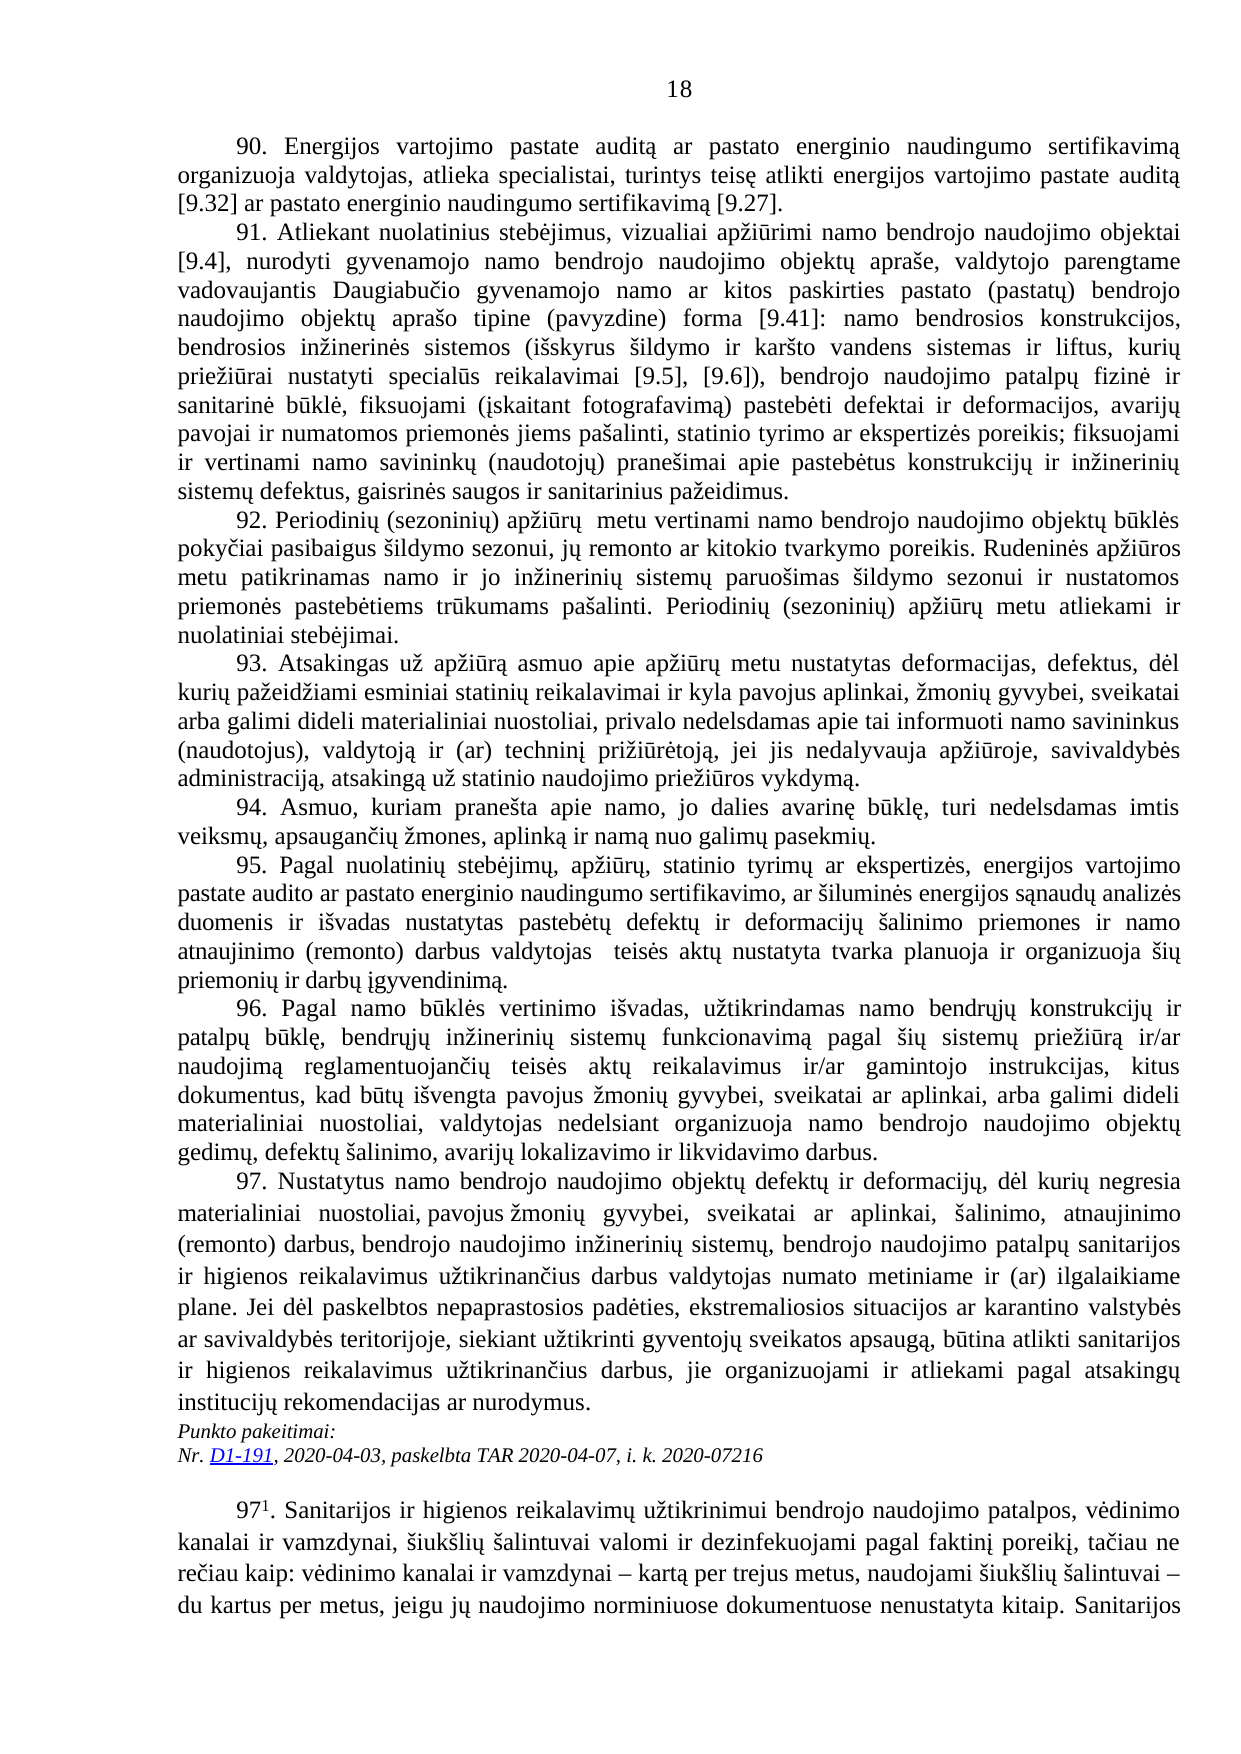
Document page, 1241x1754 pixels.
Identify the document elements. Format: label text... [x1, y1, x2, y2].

text 92. Periodinių (sezoninių) apžiūrų metu vertinami namo bendrojo naudojimo objektų būklės pokyčiai pasibaigus šildymo sezonui, jų remonto ar kitokio tvarkymo poreikis. Rudeninės apžiūros metu patikrinamas namo ir jo inžinerinių sistemų paruošimas šildymo sezonui ir nustatomos priemonės pastebėtiems trūkumams pašalinti. Periodinių (sezoninių) apžiūrų metu atliekami ir nuolatiniai stebėjimai. [177, 505, 1181, 648]
text 94. Asmuo, kuriam pranešta apie namo, jo dalies avarinę būklę, turi nedelsdamas imtis veiksmų, apsaugančių žmones, aplinką ir namą nuo galimų pasekmių. [177, 792, 1181, 850]
text 971. Sanitarijos ir higienos reikalavimų užtikrinimui bendrojo naudojimo patalpos, vėdinimo kanalai ir vamzdynai, šiukšlių šalintuvai valomi ir dezinfekuojami pagal faktinį poreikį, tačiau ne rečiau kaip: vėdinimo kanalai ir vamzdynai – kartą per trejus metus, naudojami šiukšlių šalintuvai – du kartus per metus, jeigu jų naudojimo norminiuose dokumentuose nenustatyta kitaip. Sanitarijos [177, 1495, 1181, 1619]
text 90. Energijos vartojimo pastate auditą ar pastato energinio naudingumo sertifikavimą organizuoja valdytojas, atlieka specialistai, turintys teisę atlikti energijos vartojimo pastate auditą [9.32] ar pastato energinio naudingumo sertifikavimą [9.27]. [177, 131, 1181, 217]
text 95. Pagal nuolatinių stebėjimų, apžiūrų, statinio tyrimų ar ekspertizės, energijos vartojimo pastate audito ar pastato energinio naudingumo sertifikavimo, ar šiluminės energijos sąnaudų analizės duomenis ir išvadas nustatytas pastebėtų defektų ir deformacijų šalinimo priemones ir namo atnaujinimo (remonto) darbus valdytojas teisės aktų nustatyta tvarka planuoja ir organizuoja šių priemonių ir darbų įgyvendinimą. [177, 850, 1181, 993]
text 97. Nustatytus namo bendrojo naudojimo objektų defektų ir deformacijų, dėl kurių negresia materialiniai nuostoliai, pavojus žmonių gyvybei, sveikatai ar aplinkai, šalinimo, atnaujinimo (remonto) darbus, bendrojo naudojimo inžinerinių sistemų, bendrojo naudojimo patalpų sanitarijos ir higienos reikalavimus užtikrinančius darbus valdytojas numato metiniame ir (ar) ilgalaikiame plane. Jei dėl paskelbtos nepaprastosios padėties, ekstremaliosios situacijos ar karantino valstybės ar savivaldybės teritorijoje, siekiant užtikrinti gyventojų sveikatos apsaugą, būtina atlikti sanitarijos ir higienos reikalavimus užtikrinančius darbus, jie organizuojami ir atliekami pagal atsakingų institucijų rekomendacijas ar nurodymus. [177, 1166, 1181, 1416]
text Nr. D1-191, 2020-04-03, paskelbta TAR 2020-04-07, i. k. 2020-07216 [177, 1443, 1181, 1467]
text 96. Pagal namo būklės vertinimo išvadas, užtikrindamas namo bendrųjų konstrukcijų ir patalpų būklę, bendrųjų inžinerinių sistemų funkcionavimą pagal šių sistemų priežiūrą ir/ar naudojimą reglamentuojančių teisės aktų reikalavimus ir/ar gamintojo instrukcijas, kitus dokumentus, kad būtų išvengta pavojus žmonių gyvybei, sveikatai ar aplinkai, arba galimi dideli materialiniai nuostoliai, valdytojas nedelsiant organizuoja namo bendrojo naudojimo objektų gedimų, defektų šalinimo, avarijų lokalizavimo ir likvidavimo darbus. [177, 993, 1181, 1166]
text Punkto pakeitimai: [177, 1418, 1181, 1443]
text 93. Atsakingas už apžiūrą asmuo apie apžiūrų metu nustatytas deformacijas, defektus, dėl kurių pažeidžiami esminiai statinių reikalavimai ir kyla pavojus aplinkai, žmonių gyvybei, sveikatai arba galimi dideli materialiniai nuostoliai, privalo nedelsdamas apie tai informuoti namo savininkus (naudotojus), valdytoją ir (ar) techninį prižiūrėtoją, jei jis nedalyvauja apžiūroje, savivaldybės administraciją, atsakingą už statinio naudojimo priežiūros vykdymą. [177, 648, 1181, 792]
text 91. Atliekant nuolatinius stebėjimus, vizualiai apžiūrimi namo bendrojo naudojimo objektai [9.4], nurodyti gyvenamojo namo bendrojo naudojimo objektų apraše, valdytojo parengtame vadovaujantis Daugiabučio gyvenamojo namo ar kitos paskirties pastato (pastatų) bendrojo naudojimo objektų aprašo tipine (pavyzdine) forma [9.41]: namo bendrosios konstrukcijos, bendrosios inžinerinės sistemos (išskyrus šildymo ir karšto vandens sistemas ir liftus, kurių priežiūrai nustatyti specialūs reikalavimai [9.5], [9.6]), bendrojo naudojimo patalpų fizinė ir sanitarinė būklė, fiksuojami (įskaitant fotografavimą) pastebėti defektai ir deformacijos, avarijų pavojai ir numatomos priemonės jiems pašalinti, statinio tyrimo ar ekspertizės poreikis; fiksuojami ir vertinami namo savininkų (naudotojų) pranešimai apie pastebėtus konstrukcijų ir inžinerinių sistemų defektus, gaisrinės saugos ir sanitarinius pažeidimus. [177, 217, 1181, 505]
